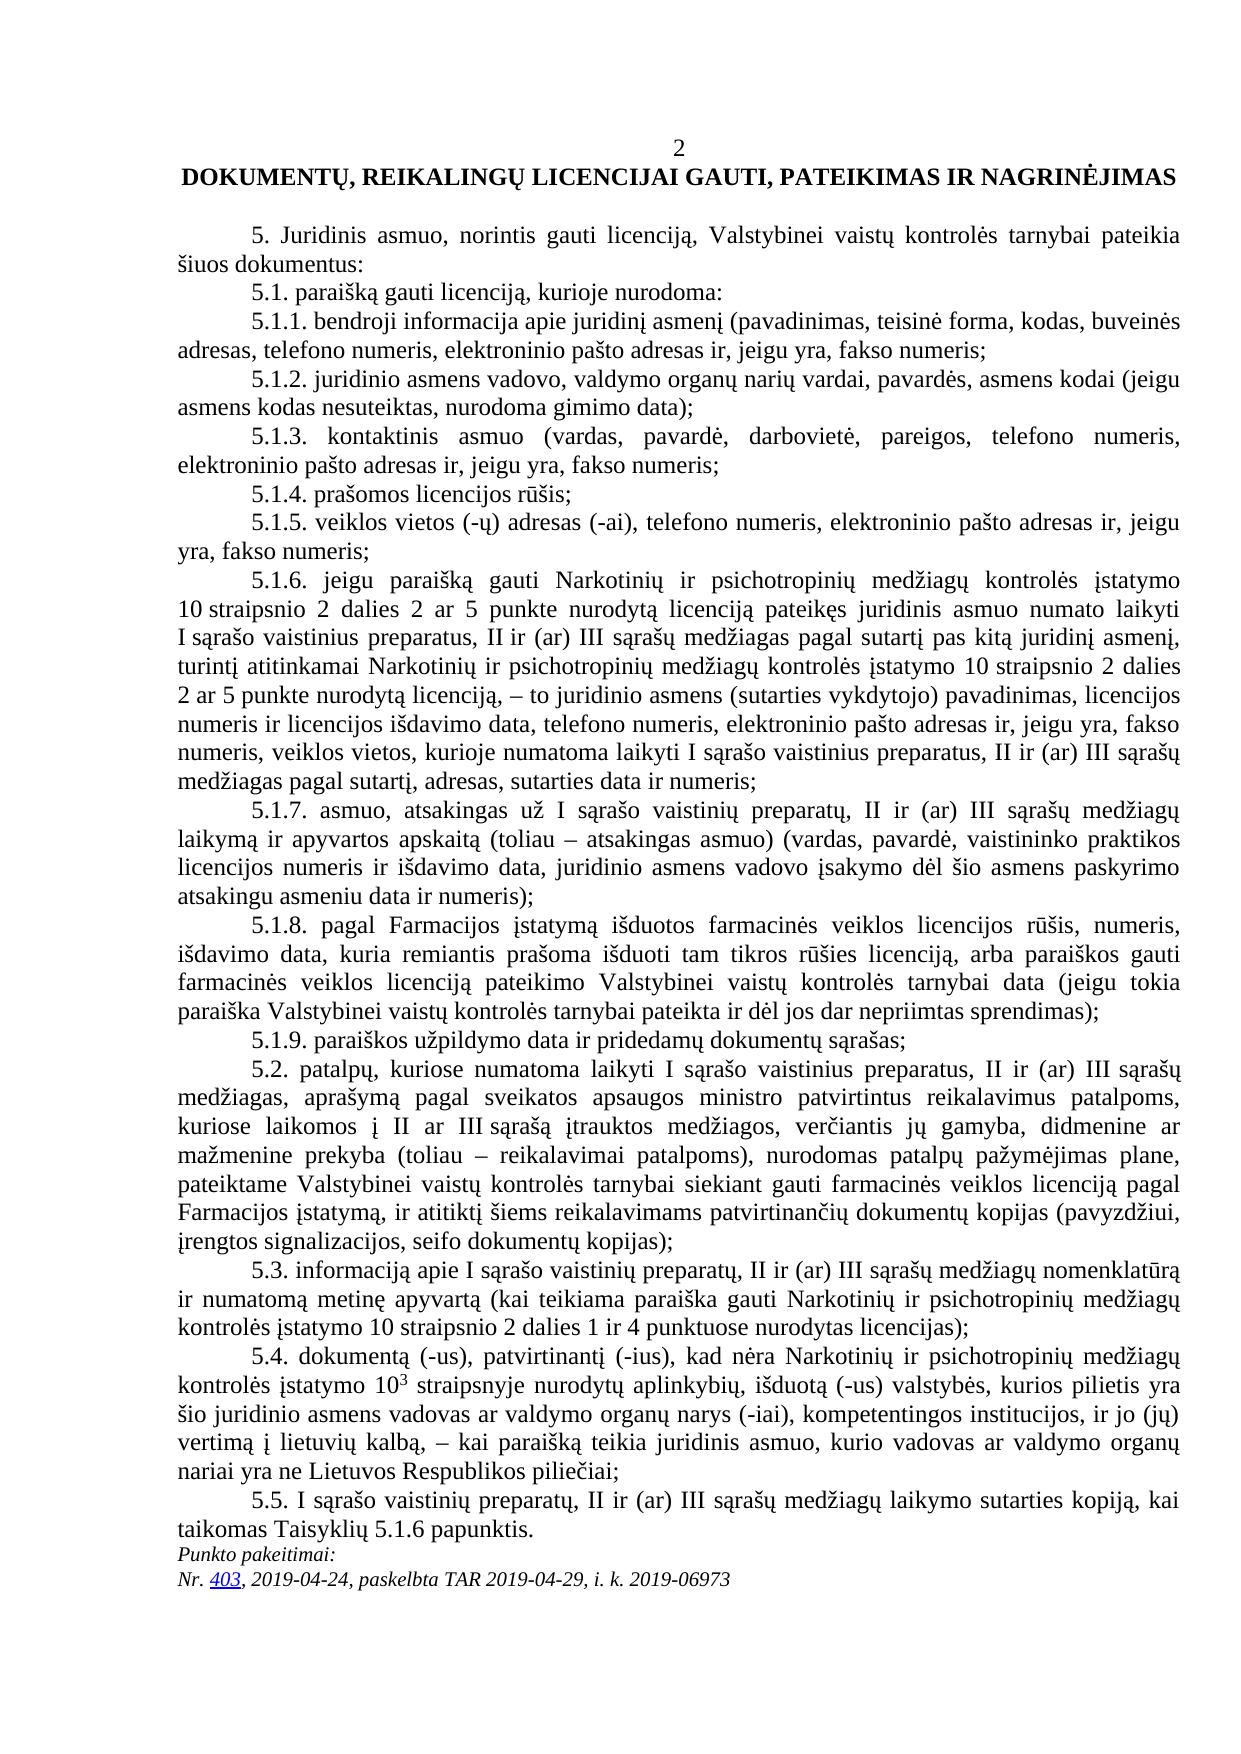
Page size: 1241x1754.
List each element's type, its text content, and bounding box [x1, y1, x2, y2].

text 5.3. informaciją apie I sąrašo vaistinių preparatų, II ir (ar) III sąrašų medžiagų nomenklatūrą ir numatomą metinę apyvartą (kai teikiama paraiška gauti Narkotinių ir psichotropinių medžiagų kontrolės įstatymo 10 straipsnio 2 dalies 1 ir 4 punktuose nurodytas licencijas); [177, 1255, 1181, 1341]
text 5.2. patalpų, kuriose numatoma laikyti I sąrašo vaistinius preparatus, II ir (ar) III sąrašų medžiagas, aprašymą pagal sveikatos apsaugos ministro patvirtintus reikalavimus patalpoms, kuriose laikomos į II ar III sąrašą įtrauktos medžiagos, verčiantis jų gamyba, didmenine ar mažmenine prekyba (toliau – reikalavimai patalpoms), nurodomas patalpų pažymėjimas plane, pateiktame Valstybinei vaistų kontrolės tarnybai siekiant gauti farmacinės veiklos licenciją pagal Farmacijos įstatymą, ir atitiktį šiems reikalavimams patvirtinančių dokumentų kopijas (pavyzdžiui, įrengtos signalizacijos, seifo dokumentų kopijas); [177, 1054, 1181, 1255]
text 5.1.3. kontaktinis asmuo (vardas, pavardė, darbovietė, pareigos, telefono numeris, elektroninio pašto adresas ir, jeigu yra, fakso numeris; [177, 421, 1181, 479]
text 5.1.1. bendroji informacija apie juridinį asmenį (pavadinimas, teisinė forma, kodas, buveinės adresas, telefono numeris, elektroninio pašto adresas ir, jeigu yra, fakso numeris; [177, 306, 1181, 364]
text 5.1.7. asmuo, atsakingas už I sąrašo vaistinių preparatų, II ir (ar) III sąrašų medžiagų laikymą ir apyvartos apskaitą (toliau – atsakingas asmuo) (vardas, pavardė, vaistininko praktikos licencijos numeris ir išdavimo data, juridinio asmens vadovo įsakymo dėl šio asmens paskyrimo atsakingu asmeniu data ir numeris); [177, 795, 1181, 910]
text Punkto pakeitimai: [177, 1542, 1181, 1566]
text 5.1.6. jeigu paraišką gauti Narkotinių ir psichotropinių medžiagų kontrolės įstatymo 10 straipsnio 2 dalies 2 ar 5 punkte nurodytą licenciją pateikęs juridinis asmuo numato laikyti I sąrašo vaistinius preparatus, II ir (ar) III sąrašų medžiagas pagal sutartį pas kitą juridinį asmenį, turintį atitinkamai Narkotinių ir psichotropinių medžiagų kontrolės įstatymo 10 straipsnio 2 dalies 2 ar 5 punkte nurodytą licenciją, – to juridinio asmens (sutarties vykdytojo) pavadinimas, licencijos numeris ir licencijos išdavimo data, telefono numeris, elektroninio pašto adresas ir, jeigu yra, fakso numeris, veiklos vietos, kurioje numatoma laikyti I sąrašo vaistinius preparatus, II ir (ar) III sąrašų medžiagas pagal sutartį, adresas, sutarties data ir numeris; [177, 565, 1181, 795]
text 5.1.8. pagal Farmacijos įstatymą išduotos farmacinės veiklos licencijos rūšis, numeris, išdavimo data, kuria remiantis prašoma išduoti tam tikros rūšies licenciją, arba paraiškos gauti farmacinės veiklos licenciją pateikimo Valstybinei vaistų kontrolės tarnybai data (jeigu tokia paraiška Valstybinei vaistų kontrolės tarnybai pateikta ir dėl jos dar nepriimtas sprendimas); [177, 910, 1181, 1025]
text DOKUMENTŲ, REIKALINGŲ LICENCIJAI GAUTI, PATEIKIMAS IR NAGRINĖJIMAS [177, 162, 1181, 191]
text 5.1.4. prašomos licencijos rūšis; [177, 479, 1181, 507]
text Nr. 403, 2019-04-24, paskelbta TAR 2019-04-29, i. k. 2019-06973 [177, 1566, 1181, 1591]
text 5.1.9. paraiškos užpildymo data ir pridedamų dokumentų sąrašas; [177, 1025, 1181, 1054]
text 5.1.5. veiklos vietos (-ų) adresas (-ai), telefono numeris, elektroninio pašto adresas ir, jeigu yra, fakso numeris; [177, 507, 1181, 565]
text 5. Juridinis asmuo, norintis gauti licenciją, Valstybinei vaistų kontrolės tarnybai pateikia šiuos dokumentus: [177, 220, 1181, 277]
text 5.4. dokumentą (-us), patvirtinantį (-ius), kad nėra Narkotinių ir psichotropinių medžiagų kontrolės įstatymo 103 straipsnyje nurodytų aplinkybių, išduotą (-us) valstybės, kurios pilietis yra šio juridinio asmens vadovas ar valdymo organų narys (-iai), kompetentingos institucijos, ir jo (jų) vertimą į lietuvių kalbą, – kai paraišką teikia juridinis asmuo, kurio vadovas ar valdymo organų nariai yra ne Lietuvos Respublikos piliečiai; [177, 1341, 1181, 1485]
text 5.5. I sąrašo vaistinių preparatų, II ir (ar) III sąrašų medžiagų laikymo sutarties kopiją, kai taikomas Taisyklių 5.1.6 papunktis. [177, 1485, 1181, 1542]
text 5.1. paraišką gauti licenciją, kurioje nurodoma: [177, 277, 1181, 306]
text 5.1.2. juridinio asmens vadovo, valdymo organų narių vardai, pavardės, asmens kodai (jeigu asmens kodas nesuteiktas, nurodoma gimimo data); [177, 364, 1181, 421]
